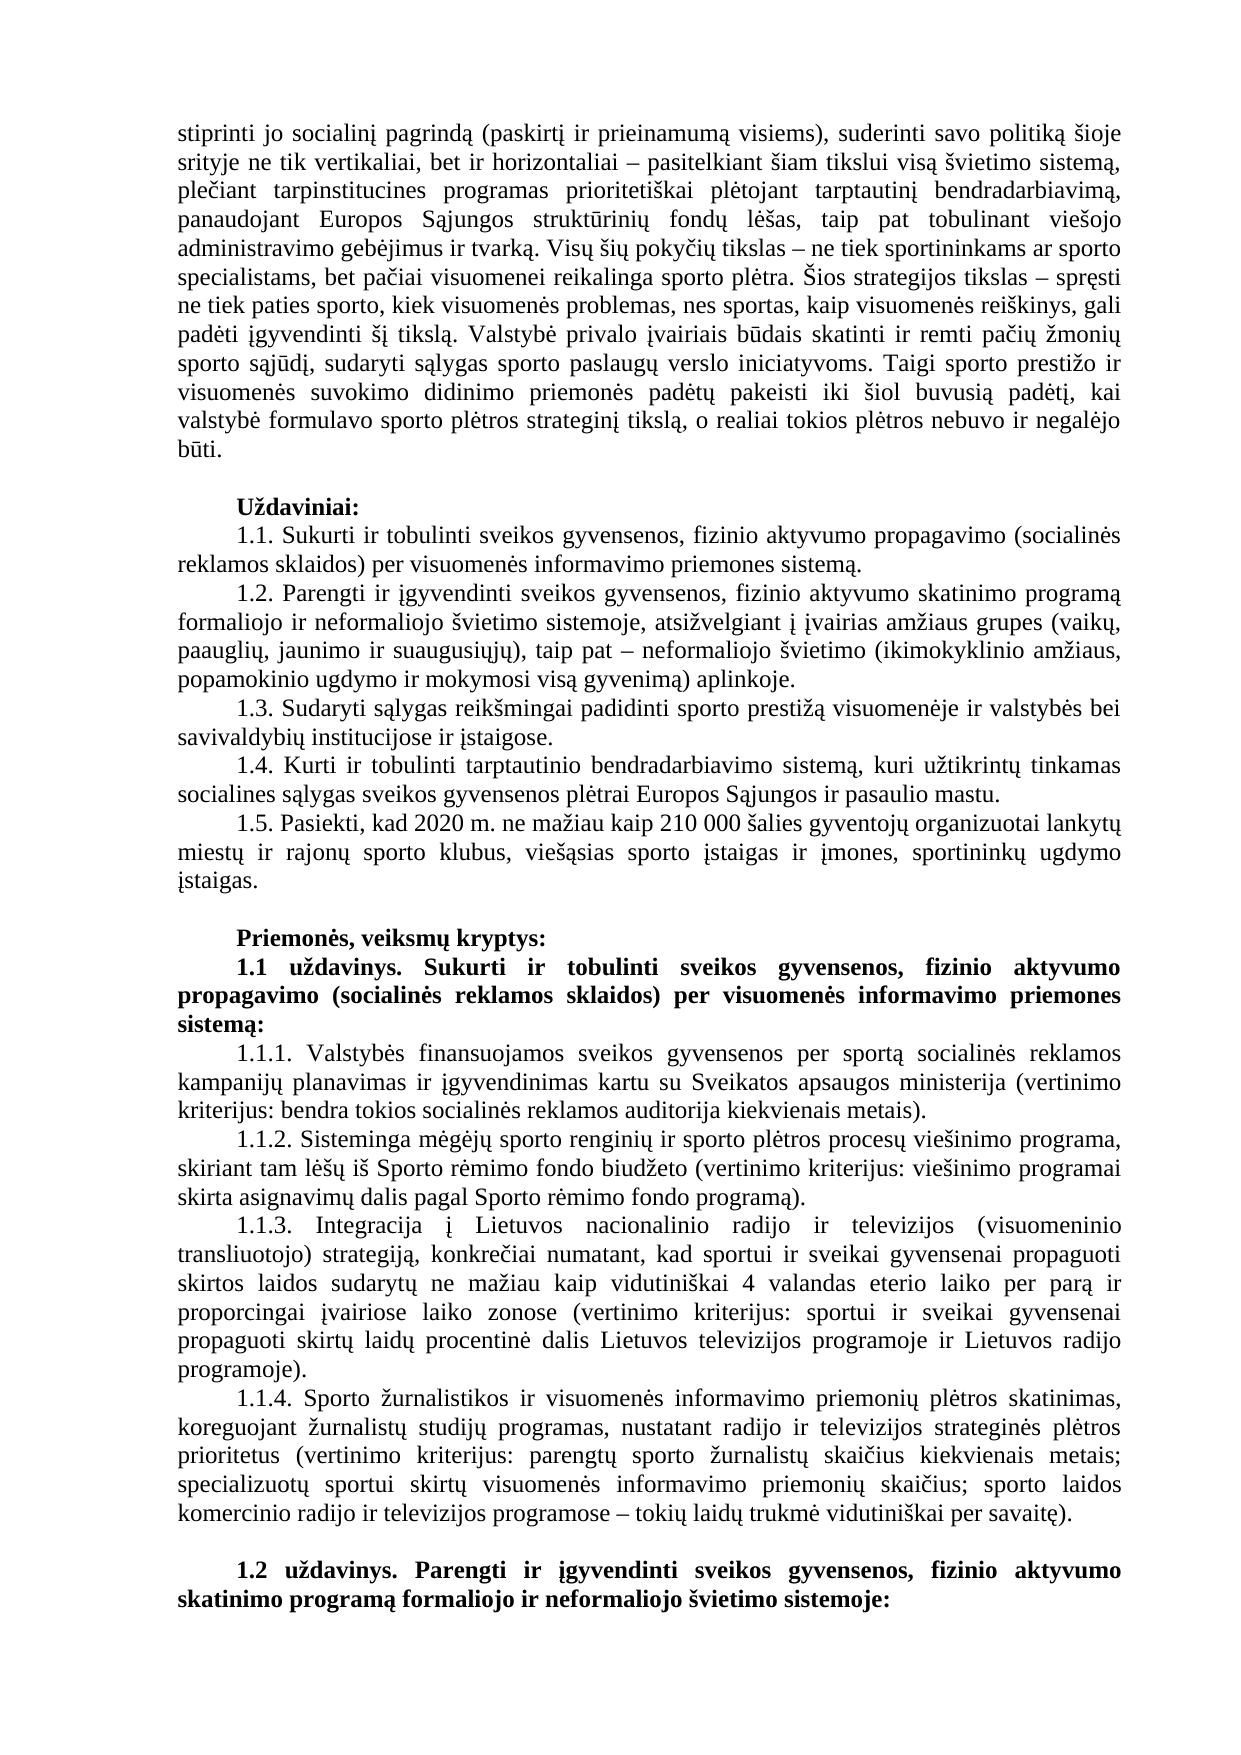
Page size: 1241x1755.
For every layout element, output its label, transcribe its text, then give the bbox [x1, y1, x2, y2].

text 1.1. Sukurti ir tobulinti sveikos gyvensenos, fizinio aktyvumo propagavimo (socialinės reklamos sklaidos) per visuomenės informavimo priemones sistemą. [177, 521, 1122, 578]
text Uždaviniai: [177, 492, 1122, 521]
text 1.1.1. Valstybės finansuojamos sveikos gyvensenos per sportą socialinės reklamos kampanijų planavimas ir įgyvendinimas kartu su Sveikatos apsaugos ministerija (vertinimo kriterijus: bendra tokios socialinės reklamos auditorija kiekvienais metais). [177, 1038, 1122, 1124]
text Priemonės, veiksmų kryptys: [177, 923, 1122, 952]
text 1.2. Parengti ir įgyvendinti sveikos gyvensenos, fizinio aktyvumo skatinimo programą formaliojo ir neformaliojo švietimo sistemoje, atsižvelgiant į įvairias amžiaus grupes (vaikų, paauglių, jaunimo ir suaugusiųjų), taip pat – neformaliojo švietimo (ikimokyklinio amžiaus, popamokinio ugdymo ir mokymosi visą gyvenimą) aplinkoje. [177, 578, 1122, 693]
text 1.1.2. Sisteminga mėgėjų sporto renginių ir sporto plėtros procesų viešinimo programa, skiriant tam lėšų iš Sporto rėmimo fondo biudžeto (vertinimo kriterijus: viešinimo programai skirta asignavimų dalis pagal Sporto rėmimo fondo programą). [177, 1124, 1122, 1211]
text 1.1.4. Sporto žurnalistikos ir visuomenės informavimo priemonių plėtros skatinimas, koreguojant žurnalistų studijų programas, nustatant radijo ir televizijos strateginės plėtros prioritetus (vertinimo kriterijus: parengtų sporto žurnalistų skaičius kiekvienais metais; specializuotų sportui skirtų visuomenės informavimo priemonių skaičius; sporto laidos komercinio radijo ir televizijos programose – tokių laidų trukmė vidutiniškai per savaitę). [177, 1383, 1122, 1527]
text 1.2 uždavinys. Parengti ir įgyvendinti sveikos gyvensenos, fizinio aktyvumo skatinimo programą formaliojo ir neformaliojo švietimo sistemoje: [177, 1556, 1122, 1613]
text 1.1.3. Integracija į Lietuvos nacionalinio radijo ir televizijos (visuomeninio transliuotojo) strategiją, konkrečiai numatant, kad sportui ir sveikai gyvensenai propaguoti skirtos laidos sudarytų ne mažiau kaip vidutiniškai 4 valandas eterio laiko per parą ir proporcingai įvairiose laiko zonose (vertinimo kriterijus: sportui ir sveikai gyvensenai propaguoti skirtų laidų procentinė dalis Lietuvos televizijos programoje ir Lietuvos radijo programoje). [177, 1211, 1122, 1383]
text 1.1 uždavinys. Sukurti ir tobulinti sveikos gyvensenos, fizinio aktyvumo propagavimo (socialinės reklamos sklaidos) per visuomenės informavimo priemones sistemą: [177, 952, 1122, 1038]
text 1.5. Pasiekti, kad 2020 m. ne mažiau kaip 210 000 šalies gyventojų organizuotai lankytų miestų ir rajonų sporto klubus, viešąsias sporto įstaigas ir įmones, sportininkų ugdymo įstaigas. [177, 808, 1122, 894]
text 1.4. Kurti ir tobulinti tarptautinio bendradarbiavimo sistemą, kuri užtikrintų tinkamas socialines sąlygas sveikos gyvensenos plėtrai Europos Sąjungos ir pasaulio mastu. [177, 751, 1122, 808]
text 1.3. Sudaryti sąlygas reikšmingai padidinti sporto prestižą visuomenėje ir valstybės bei savivaldybių institucijose ir įstaigose. [177, 693, 1122, 751]
text stiprinti jo socialinį pagrindą (paskirtį ir prieinamumą visiems), suderinti savo politiką šioje srityje ne tik vertikaliai, bet ir horizontaliai – pasitelkiant šiam tikslui visą švietimo sistemą, plečiant tarpinstitucines programas prioritetiškai plėtojant tarptautinį bendradarbiavimą, panaudojant Europos Sąjungos struktūrinių fondų lėšas, taip pat tobulinant viešojo administravimo gebėjimus ir tvarką. Visų šių pokyčių tikslas – ne tiek sportininkams ar sporto specialistams, bet pačiai visuomenei reikalinga sporto plėtra. Šios strategijos tikslas – spręsti ne tiek paties sporto, kiek visuomenės problemas, nes sportas, kaip visuomenės reiškinys, gali padėti įgyvendinti šį tikslą. Valstybė privalo įvairiais būdais skatinti ir remti pačių žmonių sporto sąjūdį, sudaryti sąlygas sporto paslaugų verslo iniciatyvoms. Taigi sporto prestižo ir visuomenės suvokimo didinimo priemonės padėtų pakeisti iki šiol buvusią padėtį, kai valstybė formulavo sporto plėtros strateginį tikslą, o realiai tokios plėtros nebuvo ir negalėjo būti. [177, 118, 1122, 463]
